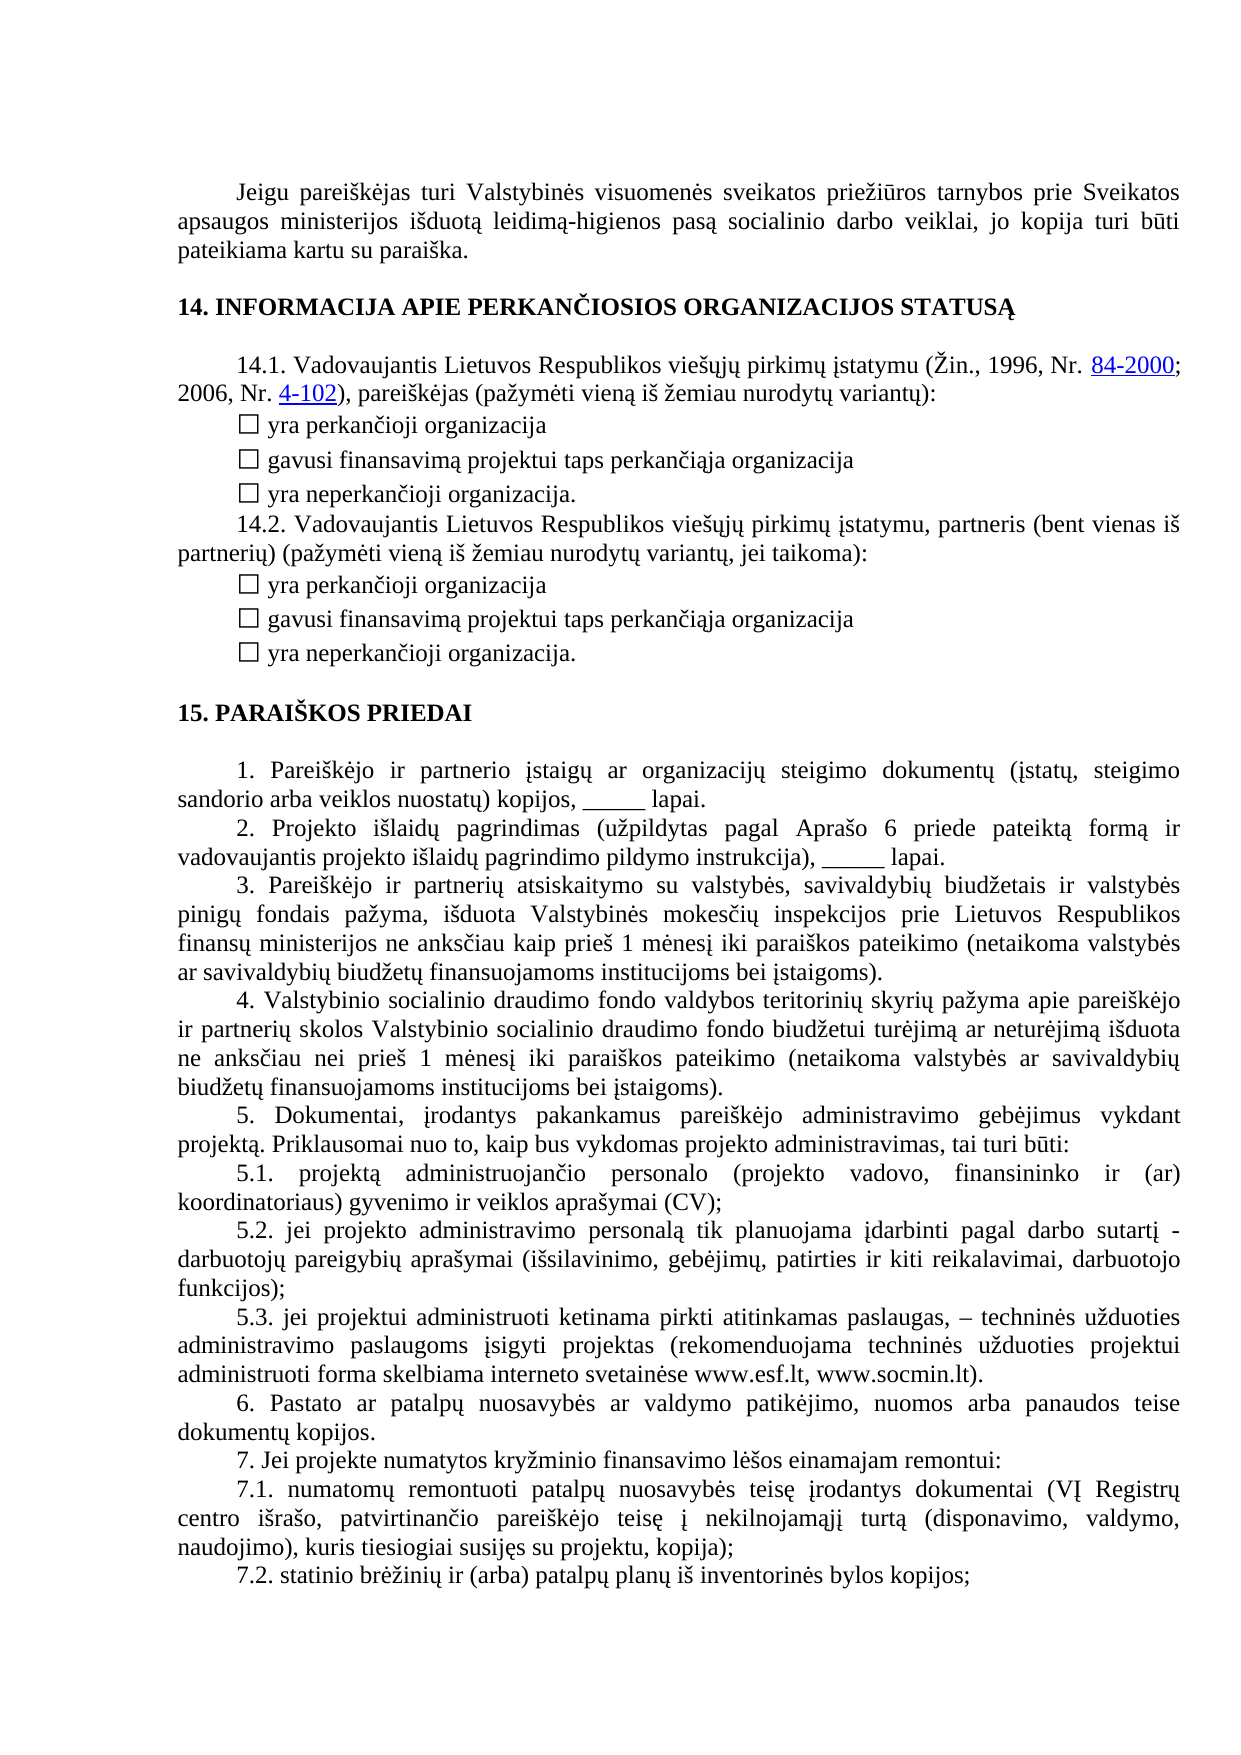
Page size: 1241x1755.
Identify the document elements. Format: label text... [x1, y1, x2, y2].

text 15. PARAIŠKOS PRIEDAI [177, 698, 1181, 727]
text 3. Pareiškėjo ir partnerių atsiskaitymo su valstybės, savivaldybių biudžetais ir valstybės pinigų fondais pažyma, išduota Valstybinės mokesčių inspekcijos prie Lietuvos Respublikos finansų ministerijos ne anksčiau kaip prieš 1 mėnesį iki paraiškos pateikimo (netaikoma valstybės ar savivaldybių biudžetų finansuojamoms institucijoms bei įstaigoms). [177, 870, 1181, 985]
text 6. Pastato ar patalpų nuosavybės ar valdymo patikėjimo, nuomos arba panaudos teise dokumentų kopijos. [177, 1388, 1181, 1445]
text 14.2. Vadovaujantis Lietuvos Respublikos viešųjų pirkimų įstatymu, partneris (bent vienas iš partnerių) (pažymėti vieną iš žemiau nurodytų variantų, jei taikoma): [177, 509, 1181, 567]
text 5.2. jei projekto administravimo personalą tik planuojama įdarbinti pagal darbo sutartį -darbuotojų pareigybių aprašymai (išsilavinimo, gebėjimų, patirties ir kiti reikalavimai, darbuotojo funkcijos); [177, 1215, 1181, 1302]
text Jeigu pareiškėjas turi Valstybinės visuomenės sveikatos priežiūros tarnybos prie Sveikatos apsaugos ministerijos išduotą leidimą-higienos pasą socialinio darbo veiklai, jo kopija turi būti pateikiama kartu su paraiška. [177, 177, 1181, 263]
text 2. Projekto išlaidų pagrindimas (užpildytas pagal Aprašo 6 priede pateiktą formą ir vadovaujantis projekto išlaidų pagrindimo pildymo instrukcija), _____ lapai. [177, 813, 1181, 870]
text 4. Valstybinio socialinio draudimo fondo valdybos teritorinių skyrių pažyma apie pareiškėjo ir partnerių skolos Valstybinio socialinio draudimo fondo biudžetui turėjimą ar neturėjimą išduota ne anksčiau nei prieš 1 mėnesį iki paraiškos pateikimo (netaikoma valstybės ar savivaldybių biudžetų finansuojamoms institucijoms bei įstaigoms). [177, 985, 1181, 1100]
text ⬜[] yra perkančioji organizacija [177, 407, 1181, 441]
text ⬜[] yra neperkančioji organizacija. [177, 635, 1181, 669]
text 5. Dokumentai, įrodantys pakankamus pareiškėjo administravimo gebėjimus vykdant projektą. Priklausomai nuo to, kaip bus vykdomas projekto administravimas, tai turi būti: [177, 1100, 1181, 1158]
text 7. Jei projekte numatytos kryžminio finansavimo lėšos einamajam remontui: [177, 1445, 1181, 1474]
text 7.2. statinio brėžinių ir (arba) patalpų planų iš inventorinės bylos kopijos; [177, 1560, 1181, 1589]
text ⬜[] yra perkančioji organizacija [177, 567, 1181, 601]
text ⬜[] gavusi finansavimą projektui taps perkančiąja organizacija [177, 441, 1181, 475]
text 14.1. Vadovaujantis Lietuvos Respublikos viešųjų pirkimų įstatymu (Žin., 1996, Nr. 84-2000; 2006, Nr. 4-102), pareiškėjas (pažymėti vieną iš žemiau nurodytų variantų): [177, 350, 1181, 407]
text 14. INFORMACIJA APIE PERKANČIOSIOS ORGANIZACIJOS STATUSĄ [177, 292, 1181, 321]
text 7.1. numatomų remontuoti patalpų nuosavybės teisę įrodantys dokumentai (VĮ Registrų centro išrašo, patvirtinančio pareiškėjo teisę į nekilnojamąjį turtą (disponavimo, valdymo, naudojimo), kuris tiesiogiai susijęs su projektu, kopija); [177, 1474, 1181, 1560]
text ⬜[] yra neperkančioji organizacija. [177, 475, 1181, 509]
text 5.3. jei projektui administruoti ketinama pirkti atitinkamas paslaugas, – techninės užduoties administravimo paslaugoms įsigyti projektas (rekomenduojama techninės užduoties projektui administruoti forma skelbiama interneto svetainėse www.esf.lt, www.socmin.lt). [177, 1302, 1181, 1388]
text ⬜[] gavusi finansavimą projektui taps perkančiąja organizacija [177, 601, 1181, 635]
text 5.1. projektą administruojančio personalo (projekto vadovo, finansininko ir (ar) koordinatoriaus) gyvenimo ir veiklos aprašymai (CV); [177, 1158, 1181, 1215]
text 1. Pareiškėjo ir partnerio įstaigų ar organizacijų steigimo dokumentų (įstatų, steigimo sandorio arba veiklos nuostatų) kopijos, _____ lapai. [177, 755, 1181, 813]
